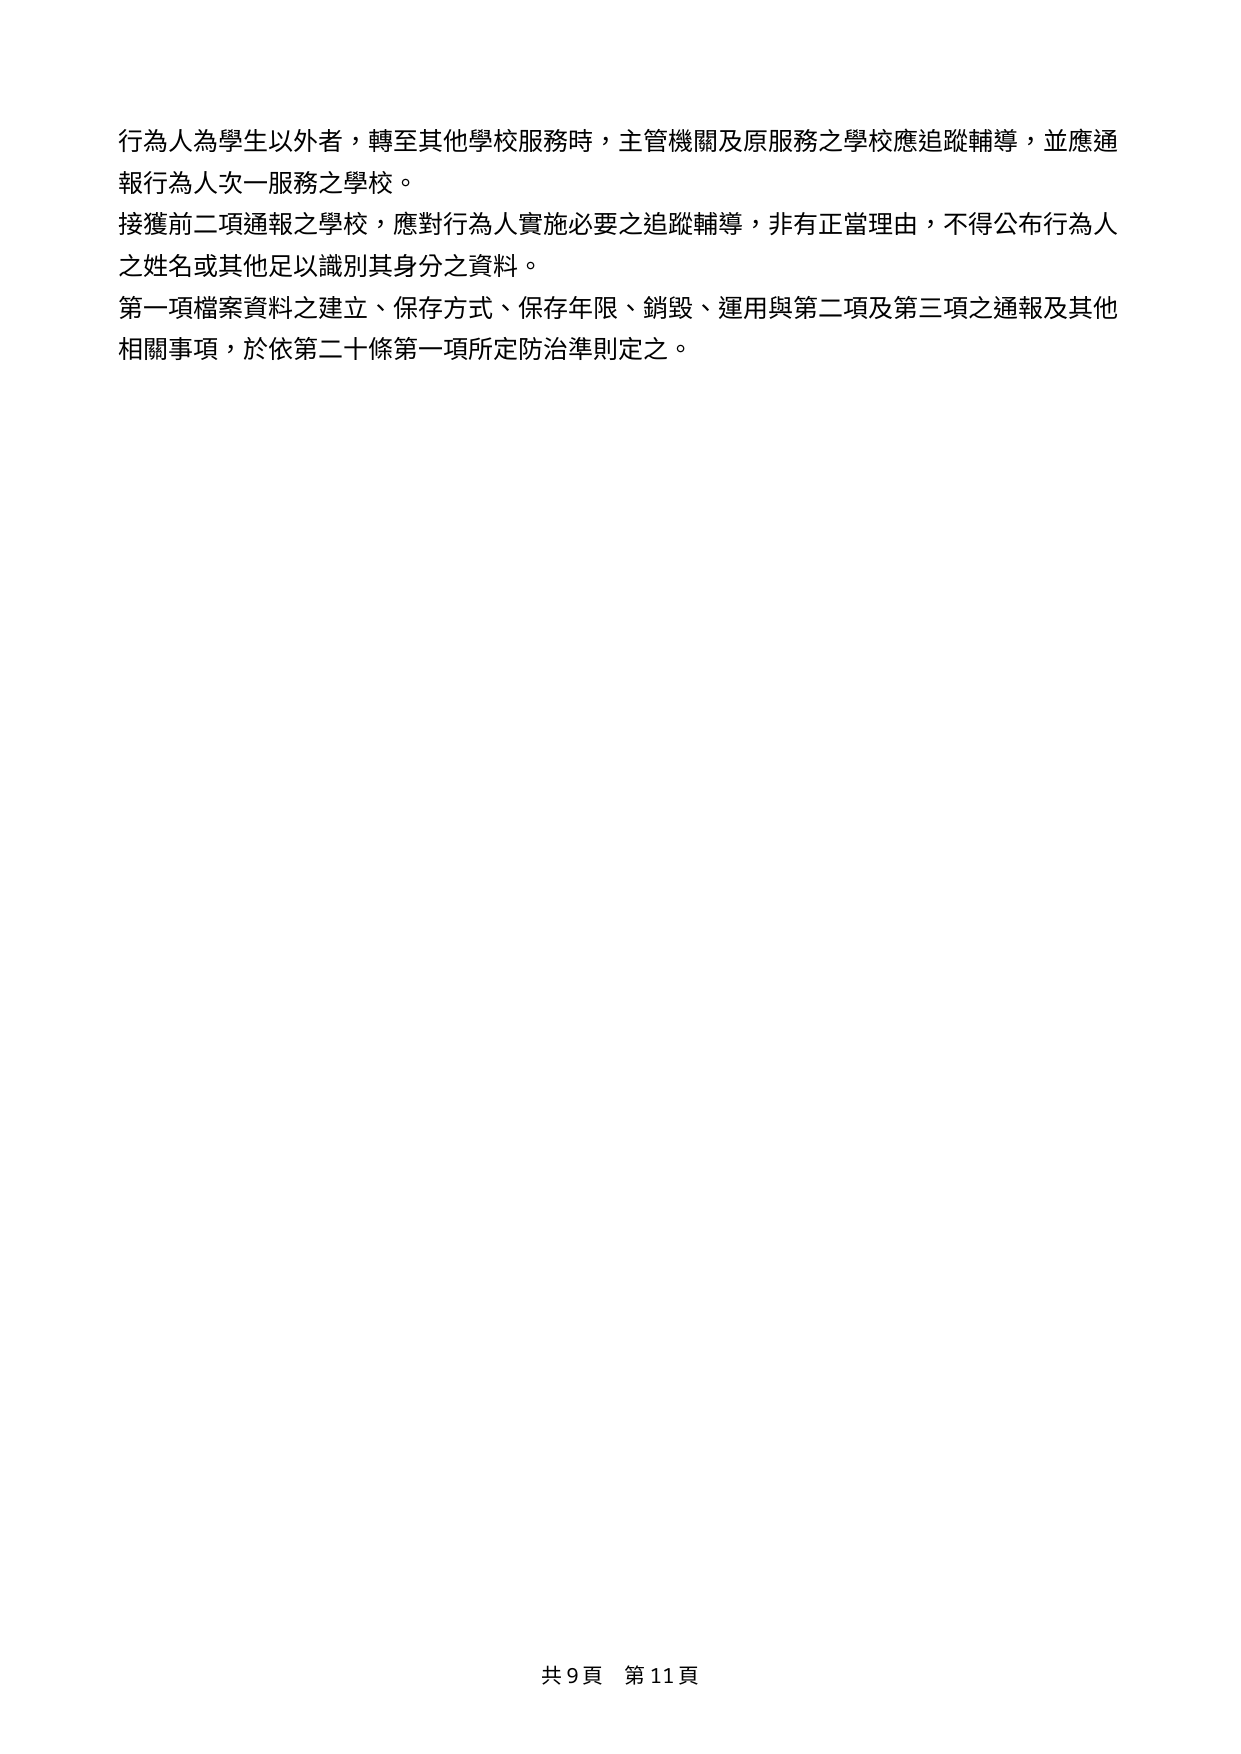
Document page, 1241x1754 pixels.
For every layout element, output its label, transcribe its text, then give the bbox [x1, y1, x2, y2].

text 第一項檔案資料之建立、保存方式、保存年限、銷毀、運用與第二項及第三項之通報及其他相關事項，於依第二十條第一項所定防治準則定之。 [118, 284, 1122, 367]
text 接獲前二項通報之學校，應對行為人實施必要之追蹤輔導，非有正當理由，不得公布行為人之姓名或其他足以識別其身分之資料。 [118, 201, 1122, 284]
text 行為人為學生以外者，轉至其他學校服務時，主管機關及原服務之學校應追蹤輔導，並應通報行為人次一服務之學校。 [118, 117, 1122, 201]
